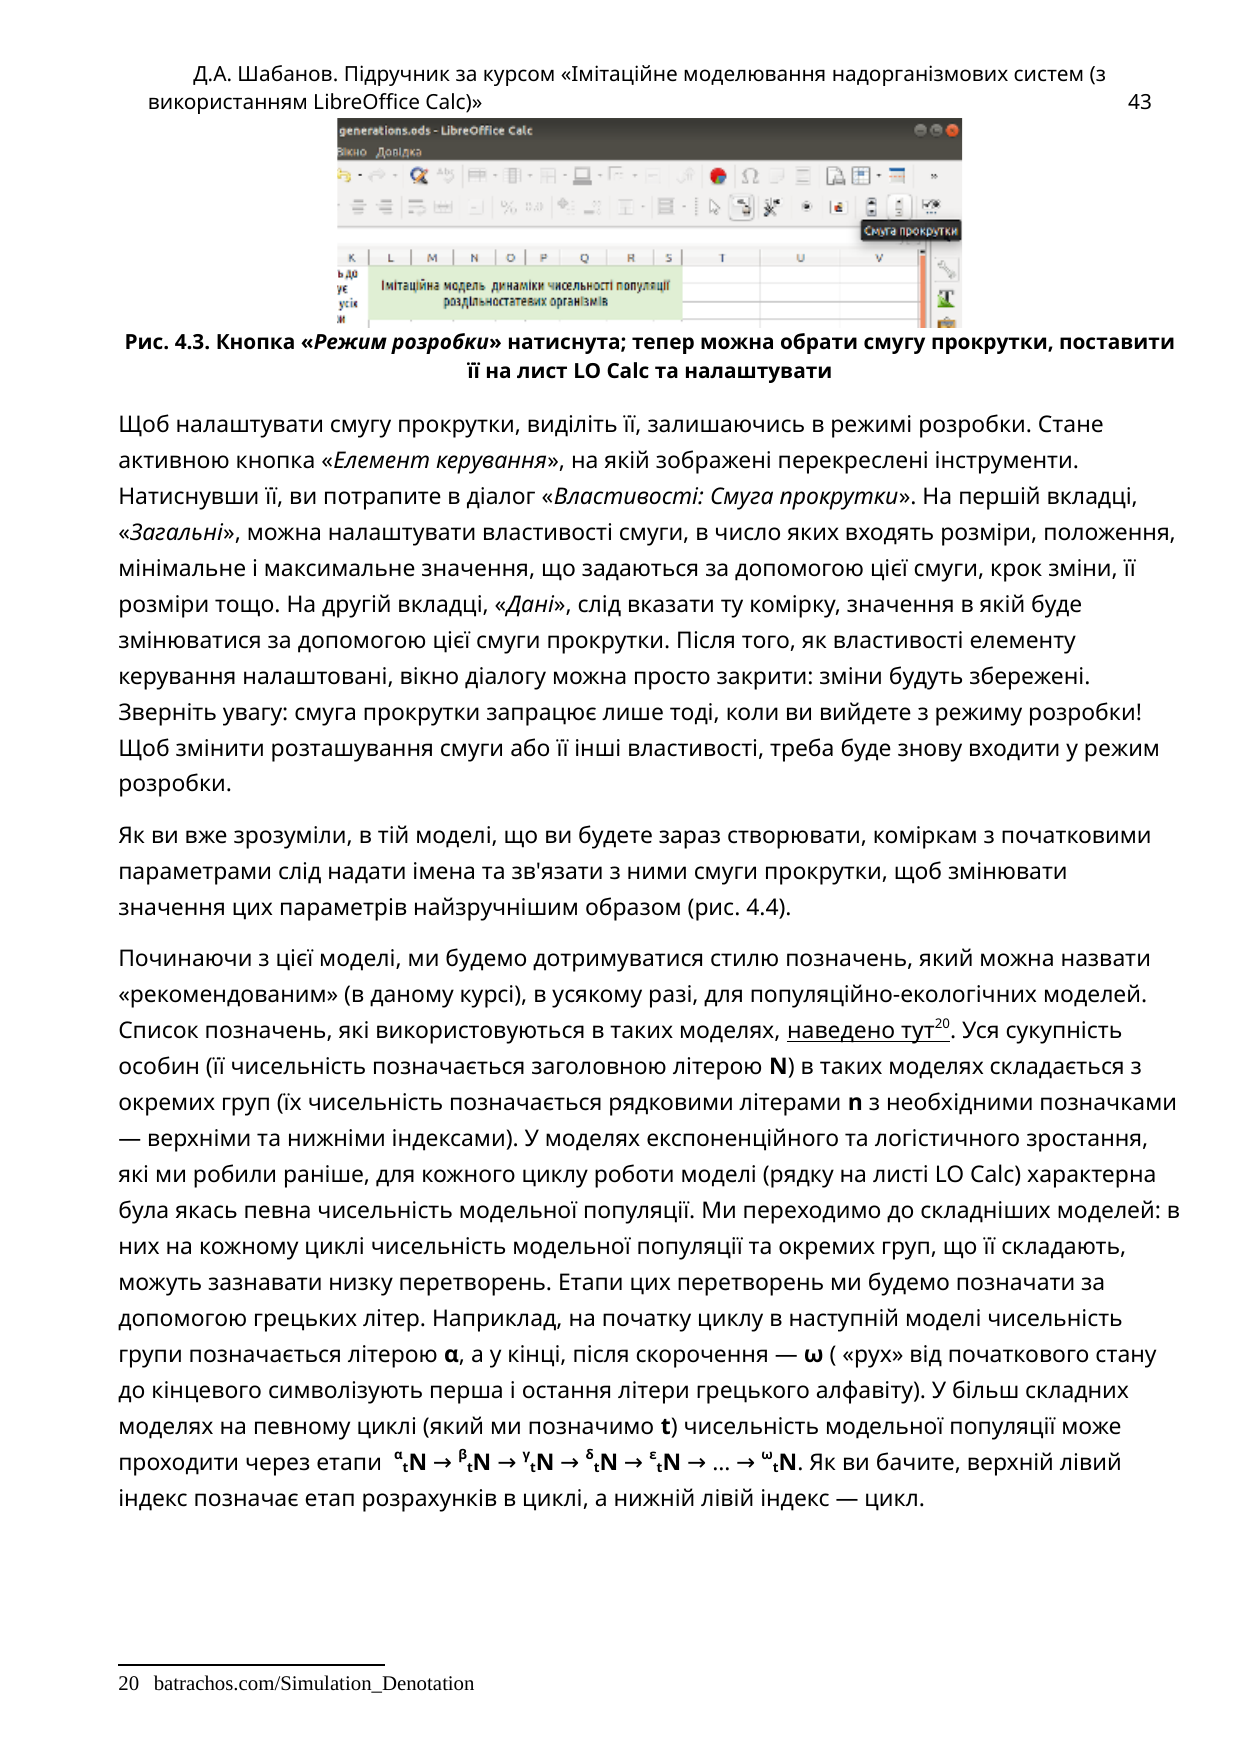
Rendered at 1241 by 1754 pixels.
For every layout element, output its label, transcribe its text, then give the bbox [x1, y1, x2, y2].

subtitle Рис. 4.3. Кнопка «Режим розробки» натиснута; тепер можна обрати смугу прокрутки, поставити її на лист LO Calc та налаштувати [118, 327, 1181, 384]
picture [337, 118, 963, 328]
text Починаючи з цієї моделі, ми будемо дотримуватися стилю позначень, який можна назвати «рекомендованим» (в даному курсі), в усякому разі, для популяційно-екологічних моделей. Список позначень, які використовуються в таких моделях, наведено тут. Уся сукупність особин (її чисельність позначається заголовною літерою N) в таких моделях складається з окремих груп (їх чисельність позначається рядковими літерами n з необхідними позначками — верхніми та нижніми індексами). У моделях експоненційного та логістичного зростання, які ми робили раніше, для кожного циклу роботи моделі (рядку на листі LO Calc) характерна була якась певна чисельність модельної популяції. Ми переходимо до складніших моделей: в них на кожному циклі чисельність модельної популяції та окремих груп, що її складають, можуть зазнавати низку перетворень. Етапи цих перетворень ми будемо позначати за допомогою грецьких літер. Наприклад, на початку циклу в наступній моделі чисельність групи позначається літерою α, а у кінці, після скорочення — ω ( «рух» від початкового стану до кінцевого символізують перша і остання літери грецького алфавіту). У більш складних моделях на певному циклі (який ми позначимо t) чисельність модельної популяції може проходити через етапи αtN → βtN → γtN → δtN → εtN → … → ωtN. Як ви бачите, верхній лівий індекс позначає етап розрахунків в циклі, а нижній лівій індекс — цикл. [118, 942, 1181, 1513]
text batrachos.com/Simulation_Denotation [118, 1671, 1181, 1695]
text Щоб налаштувати смугу прокрутки, виділіть її, залишаючись в режимі розробки. Стане активною кнопка «Елемент керування», на якій зображені перекреслені інструменти. Натиснувши її, ви потрапите в діалог «Властивості: Смуга прокрутки». На першій вкладці, «Загальні», можна налаштувати властивості смуги, в число яких входять розміри, положення, мінімальне і максимальне значення, що задаються за допомогою цієї смуги, крок зміни, її розміри тощо. На другій вкладці, «Дані», слід вказати ту комірку, значення в якій буде змінюватися за допомогою цієї смуги прокрутки. Після того, як властивості елементу керування налаштовані, вікно діалогу можна просто закрити: зміни будуть збережені. Зверніть увагу: смуга прокрутки запрацює лише тоді, коли ви вийдете з режиму розробки! Щоб змінити розташування смуги або її інші властивості, треба буде знову входити у режим розробки. [118, 408, 1181, 799]
text Як ви вже зрозуміли, в тій моделі, що ви будете зараз створювати, коміркам з початковими параметрами слід надати імена та зв'язати з ними смуги прокрутки, щоб змінювати значення цих параметрів найзручнішим образом (рис. 4.4). [118, 819, 1181, 922]
